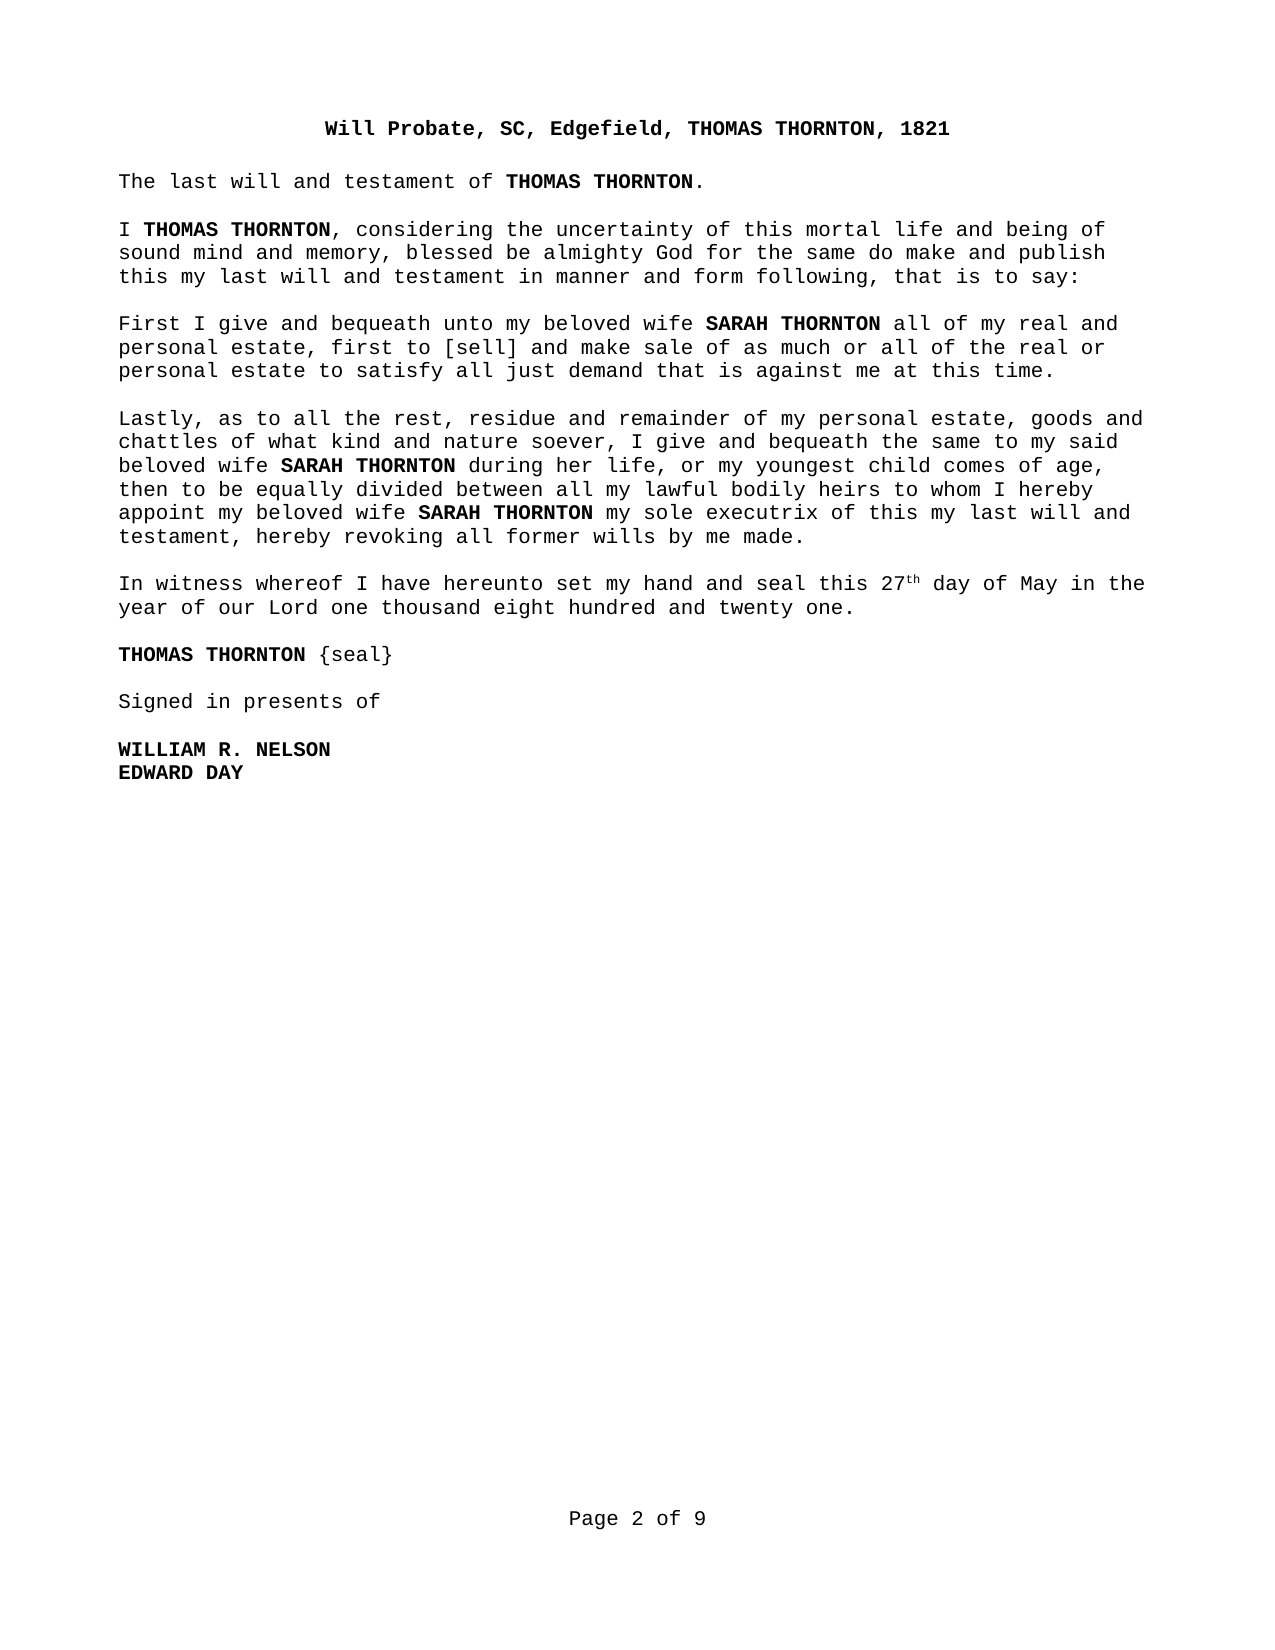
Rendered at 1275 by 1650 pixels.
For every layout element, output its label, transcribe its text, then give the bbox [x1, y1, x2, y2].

text I Thomas Thornton, considering the uncertainty of this mortal life and being of sound mind and memory, blessed be almighty God for the same do make and publish this my last will and testament in manner and form following, that is to say: [118, 218, 1157, 289]
text Edward Day [118, 762, 1157, 786]
text William R. Nelson [118, 739, 1157, 762]
text Thomas Thornton {seal} [118, 644, 1157, 668]
text Signed in presents of [118, 691, 1157, 715]
text First I give and bequeath unto my beloved wife Sarah Thornton all of my real and personal estate, first to [sell] and make sale of as much or all of the real or personal estate to satisfy all just demand that is against me at this time. [118, 313, 1157, 384]
text In witness whereof I have hereunto set my hand and seal this 27th day of May in the year of our Lord one thousand eight hundred and twenty one. [118, 573, 1157, 621]
text Lastly, as to all the rest, residue and remainder of my personal estate, goods and chattles of what kind and nature soever, I give and bequeath the same to my said beloved wife Sarah Thornton during her life, or my youngest child comes of age, then to be equally divided between all my lawful bodily heirs to whom I hereby appoint my beloved wife Sarah Thornton my sole executrix of this my last will and testament, hereby revoking all former wills by me made. [118, 408, 1157, 549]
text The last will and testament of Thomas Thornton. [118, 171, 1157, 195]
